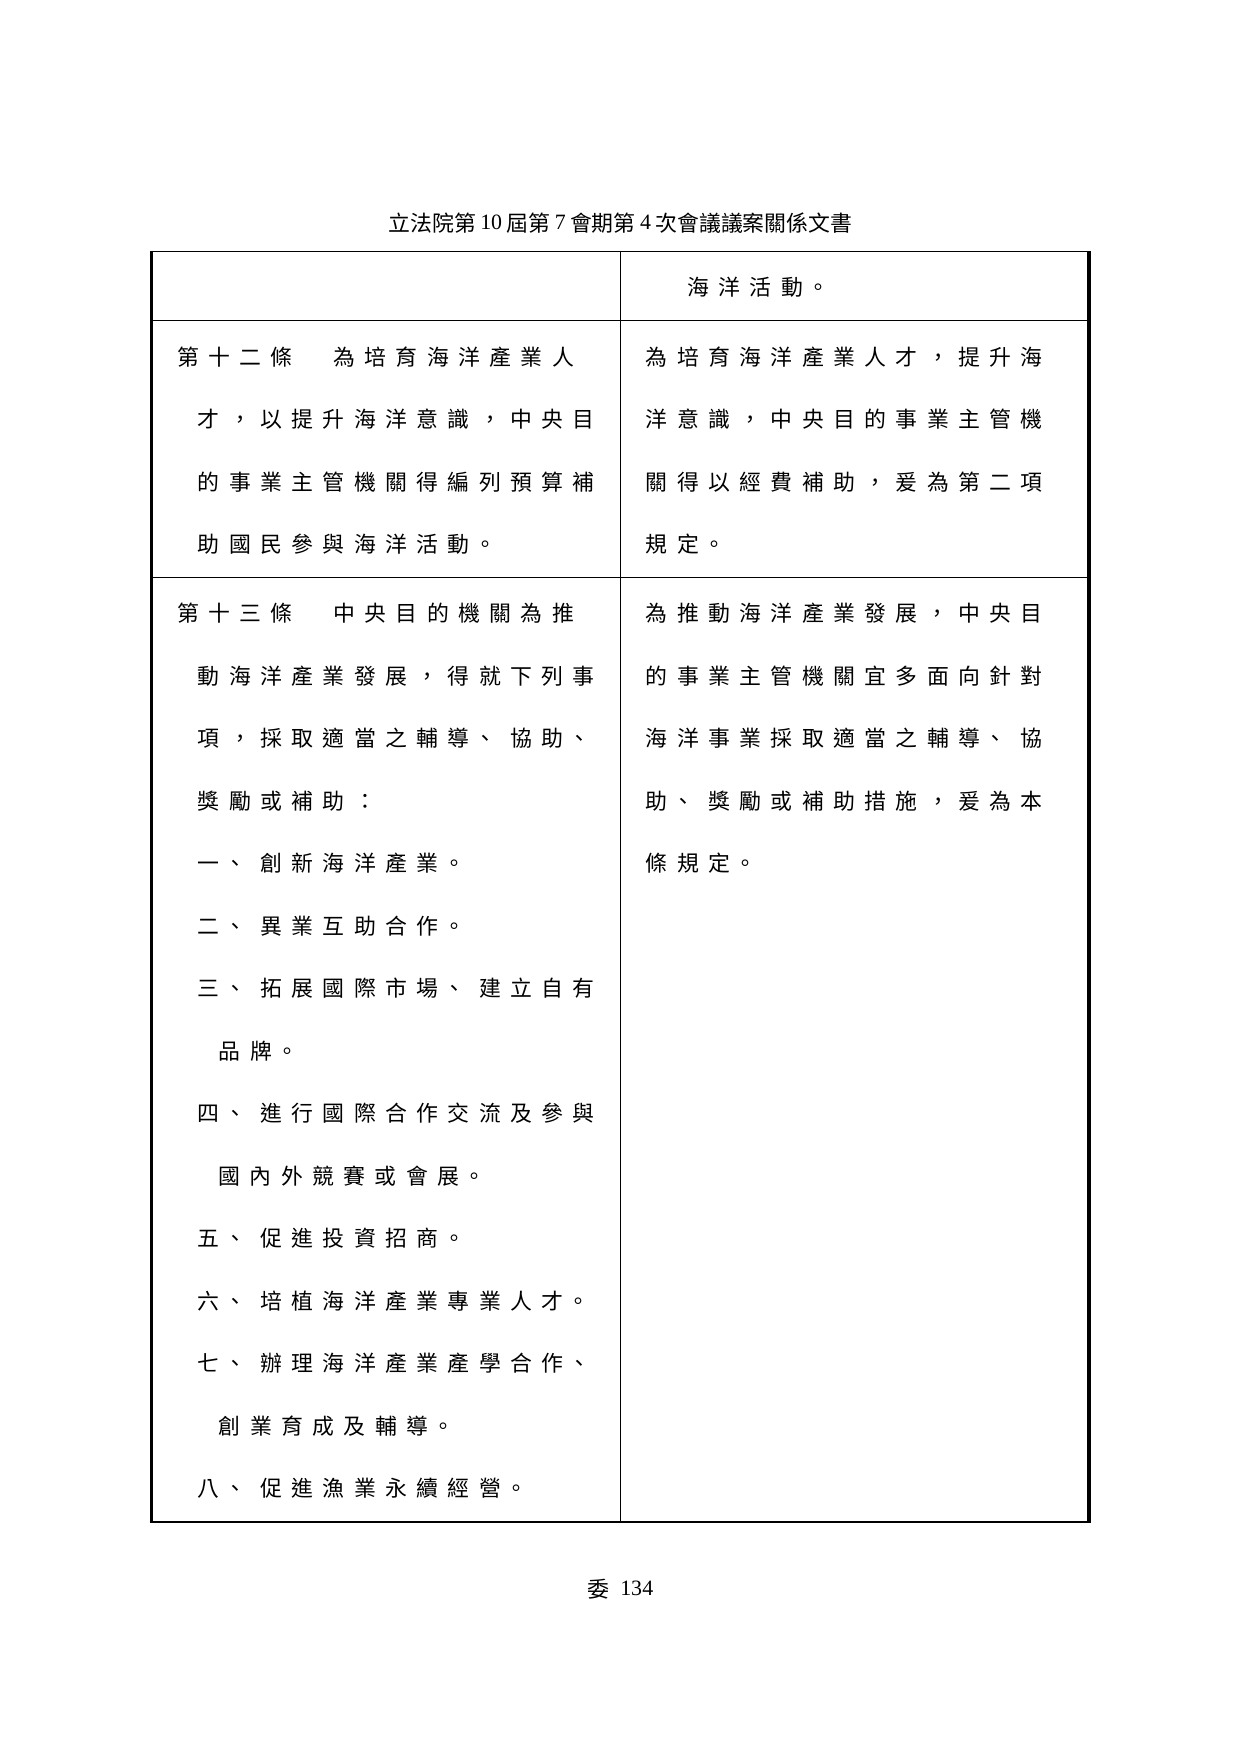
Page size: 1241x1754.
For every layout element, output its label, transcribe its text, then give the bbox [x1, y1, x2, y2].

table_cell [153, 252, 620, 320]
table_cell 為推動海洋產業發展，中央目的事業主管機關宜多面向針對海洋事業採取適當之輔導、協助、獎勵或補助措施，爰為本條規定。 [621, 578, 1087, 1521]
table_cell 海洋活動。 [621, 252, 1087, 320]
table_cell 第十三條 中央目的機關為推動海洋產業發展，得就下列事項，採取適當之輔導、協助、獎勵或補助： 一、創新海洋產業。 二、異業互助合作。 三、拓展國際市場、建立自有品牌。 四、進行國際合作交流及參與國內外競賽或會展。 五、促進投資招商。 六、培植海洋產業專業人才。 七、辦理海洋產業產學合作、創業育成及輔導。 八、促進漁業永續經營。 [153, 578, 620, 1521]
table_cell 第十二條 為培育海洋產業人才，以提升海洋意識，中央目的事業主管機關得編列預算補助國民參與海洋活動。 [153, 321, 620, 577]
table_cell 為培育海洋產業人才，提升海洋意識，中央目的事業主管機關得以經費補助，爰為第二項規定。 [621, 321, 1087, 577]
